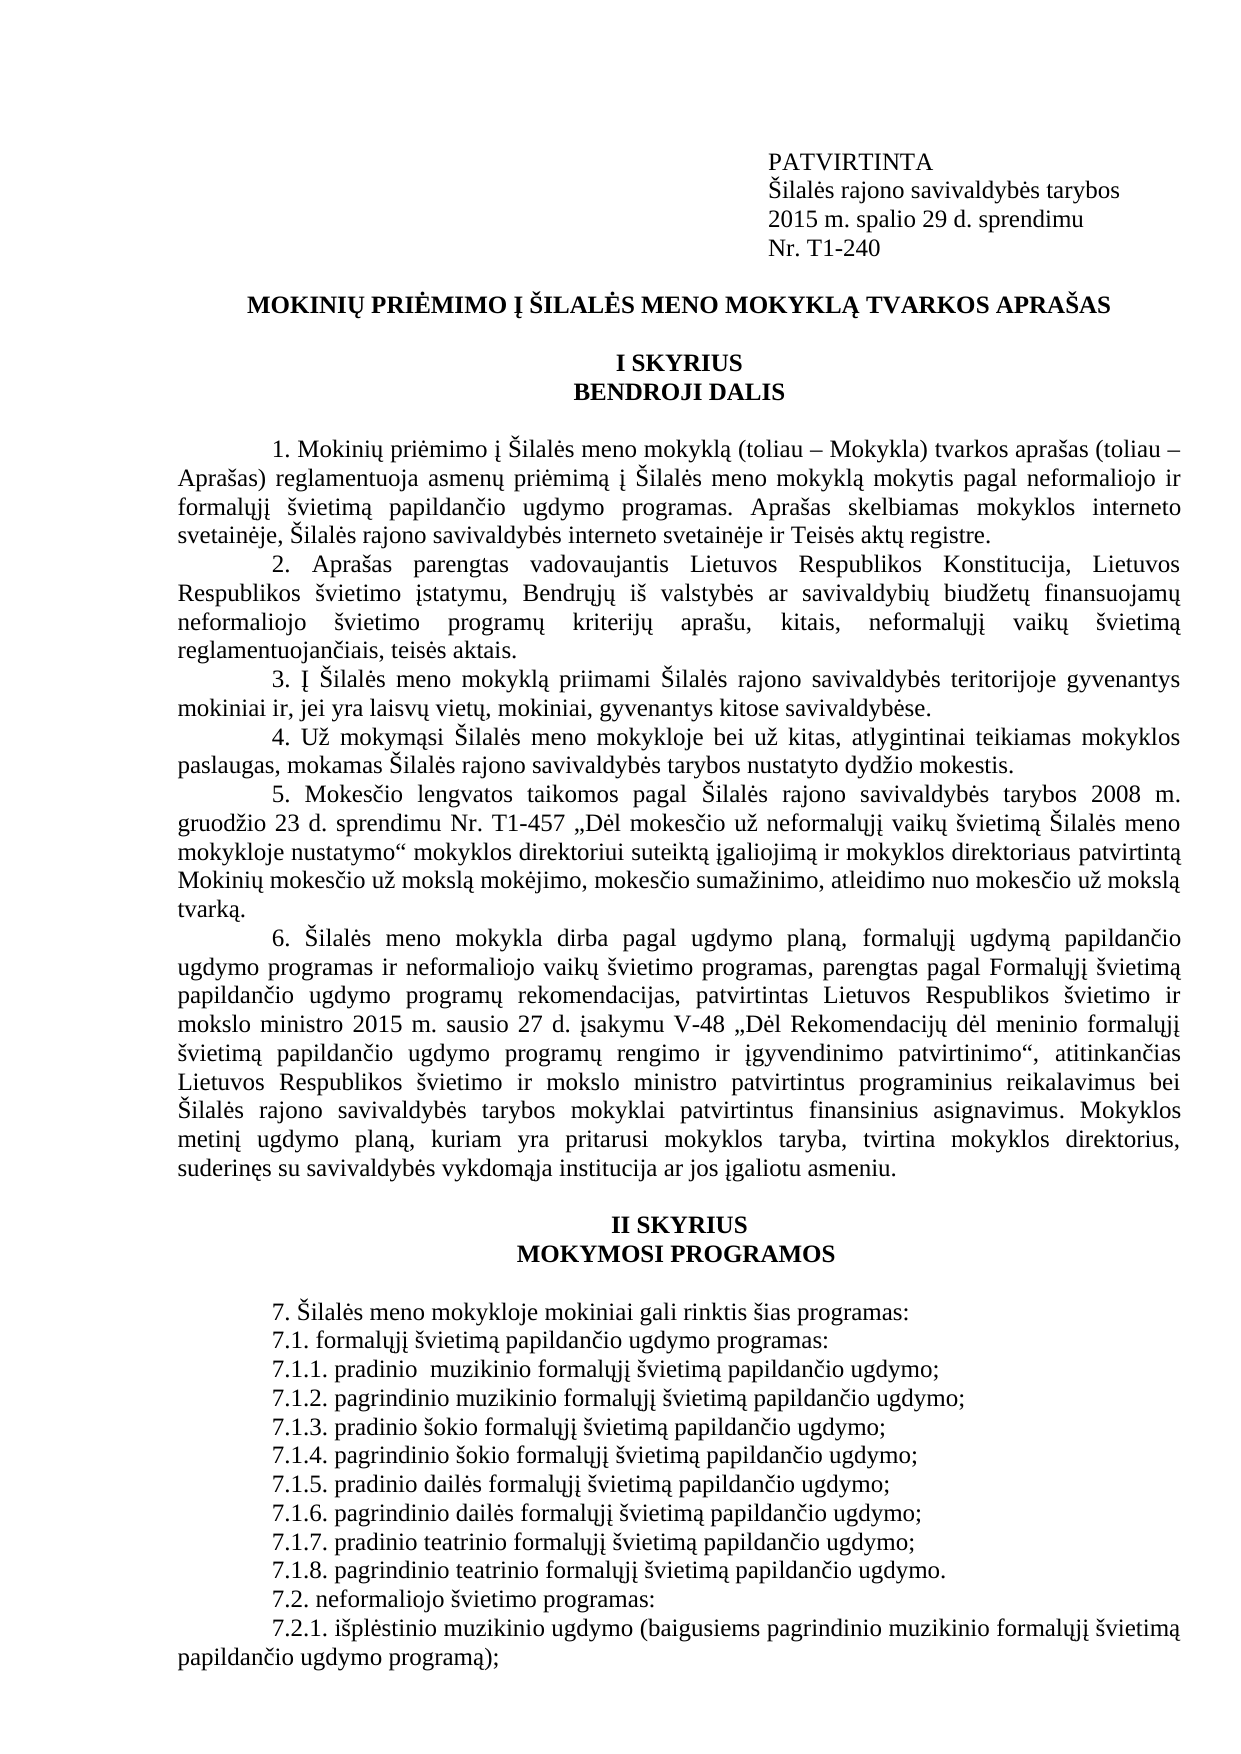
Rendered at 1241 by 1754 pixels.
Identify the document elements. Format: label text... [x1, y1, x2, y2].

text Bendroji dalis [177, 377, 1181, 406]
text MOKYMOSI Programos [177, 1239, 1181, 1268]
text 7.1.6. pagrindinio dailės formalųjį švietimą papildančio ugdymo; [177, 1498, 1181, 1527]
text 7.1.3. pradinio šokio formalųjį švietimą papildančio ugdymo; [177, 1412, 1181, 1441]
text I SKYRIUS [177, 348, 1181, 377]
text 7.1. formalųjį švietimą papildančio ugdymo programas: [177, 1326, 1181, 1354]
text Šilalės rajono savivaldybės tarybos [177, 176, 1181, 204]
text 7.1.4. pagrindinio šokio formalųjį švietimą papildančio ugdymo; [177, 1441, 1181, 1469]
text 7.1.5. pradinio dailės formalųjį švietimą papildančio ugdymo; [177, 1469, 1181, 1498]
text 7.1.1. pradinio muzikinio formalųjį švietimą papildančio ugdymo; [177, 1354, 1181, 1383]
text PATVIRTINTA [177, 147, 1181, 176]
text 2015 m. spalio 29 d. sprendimu [177, 204, 1181, 233]
text 7. Šilalės meno mokykloje mokiniai gali rinktis šias programas: [177, 1297, 1181, 1326]
text II SKYRIUS [177, 1211, 1181, 1239]
text 4. Už mokymąsi Šilalės meno mokykloje bei už kitas, atlygintinai teikiamas mokyklos paslaugas, mokamas Šilalės rajono savivaldybės tarybos nustatyto dydžio mokestis. [177, 722, 1181, 779]
text 6. Šilalės meno mokykla dirba pagal ugdymo planą, formalųjį ugdymą papildančio ugdymo programas ir neformaliojo vaikų švietimo programas, parengtas pagal Formalųjį švietimą papildančio ugdymo programų rekomendacijas, patvirtintas Lietuvos Respublikos švietimo ir mokslo ministro 2015 m. sausio 27 d. įsakymu V-48 „Dėl Rekomendacijų dėl meninio formalųjį švietimą papildančio ugdymo programų rengimo ir įgyvendinimo patvirtinimo“, atitinkančias Lietuvos Respublikos švietimo ir mokslo ministro patvirtintus programinius reikalavimus bei Šilalės rajono savivaldybės tarybos mokyklai patvirtintus finansinius asignavimus. Mokyklos metinį ugdymo planą, kuriam yra pritarusi mokyklos taryba, tvirtina mokyklos direktorius, suderinęs su savivaldybės vykdomąja institucija ar jos įgaliotu asmeniu. [177, 923, 1181, 1182]
text 7.1.7. pradinio teatrinio formalųjį švietimą papildančio ugdymo; [177, 1527, 1181, 1556]
text 2. Aprašas parengtas vadovaujantis Lietuvos Respublikos Konstitucija, Lietuvos Respublikos švietimo įstatymu, Bendrųjų iš valstybės ar savivaldybių biudžetų finansuojamų neformaliojo švietimo programų kriterijų aprašu, kitais, neformalųjį vaikų švietimą reglamentuojančiais, teisės aktais. [177, 549, 1181, 664]
text MOKINIŲ PRIĖMIMO Į ŠILALĖS MENO MOKYKLĄ TVARKOS APRAŠAS [177, 291, 1181, 319]
text 7.1.8. pagrindinio teatrinio formalųjį švietimą papildančio ugdymo. [177, 1556, 1181, 1584]
text 7.1.2. pagrindinio muzikinio formalųjį švietimą papildančio ugdymo; [177, 1383, 1181, 1412]
text 7.2. neformaliojo švietimo programas: [177, 1584, 1181, 1613]
text Nr. T1-240 [177, 233, 1181, 262]
text 7.2.1. išplėstinio muzikinio ugdymo (baigusiems pagrindinio muzikinio formalųjį švietimą papildančio ugdymo programą); [177, 1613, 1181, 1671]
text 5. Mokesčio lengvatos taikomos pagal Šilalės rajono savivaldybės tarybos 2008 m. gruodžio 23 d. sprendimu Nr. T1-457 „Dėl mokesčio už neformalųjį vaikų švietimą Šilalės meno mokykloje nustatymo“ mokyklos direktoriui suteiktą įgaliojimą ir mokyklos direktoriaus patvirtintą Mokinių mokesčio už mokslą mokėjimo, mokesčio sumažinimo, atleidimo nuo mokesčio už mokslą tvarką. [177, 779, 1181, 923]
text 3. Į Šilalės meno mokyklą priimami Šilalės rajono savivaldybės teritorijoje gyvenantys mokiniai ir, jei yra laisvų vietų, mokiniai, gyvenantys kitose savivaldybėse. [177, 664, 1181, 722]
text 1. Mokinių priėmimo į Šilalės meno mokyklą (toliau – Mokykla) tvarkos aprašas (toliau – Aprašas) reglamentuoja asmenų priėmimą į Šilalės meno mokyklą mokytis pagal neformaliojo ir formalųjį švietimą papildančio ugdymo programas. Aprašas skelbiamas mokyklos interneto svetainėje, Šilalės rajono savivaldybės interneto svetainėje ir Teisės aktų registre. [177, 434, 1181, 549]
